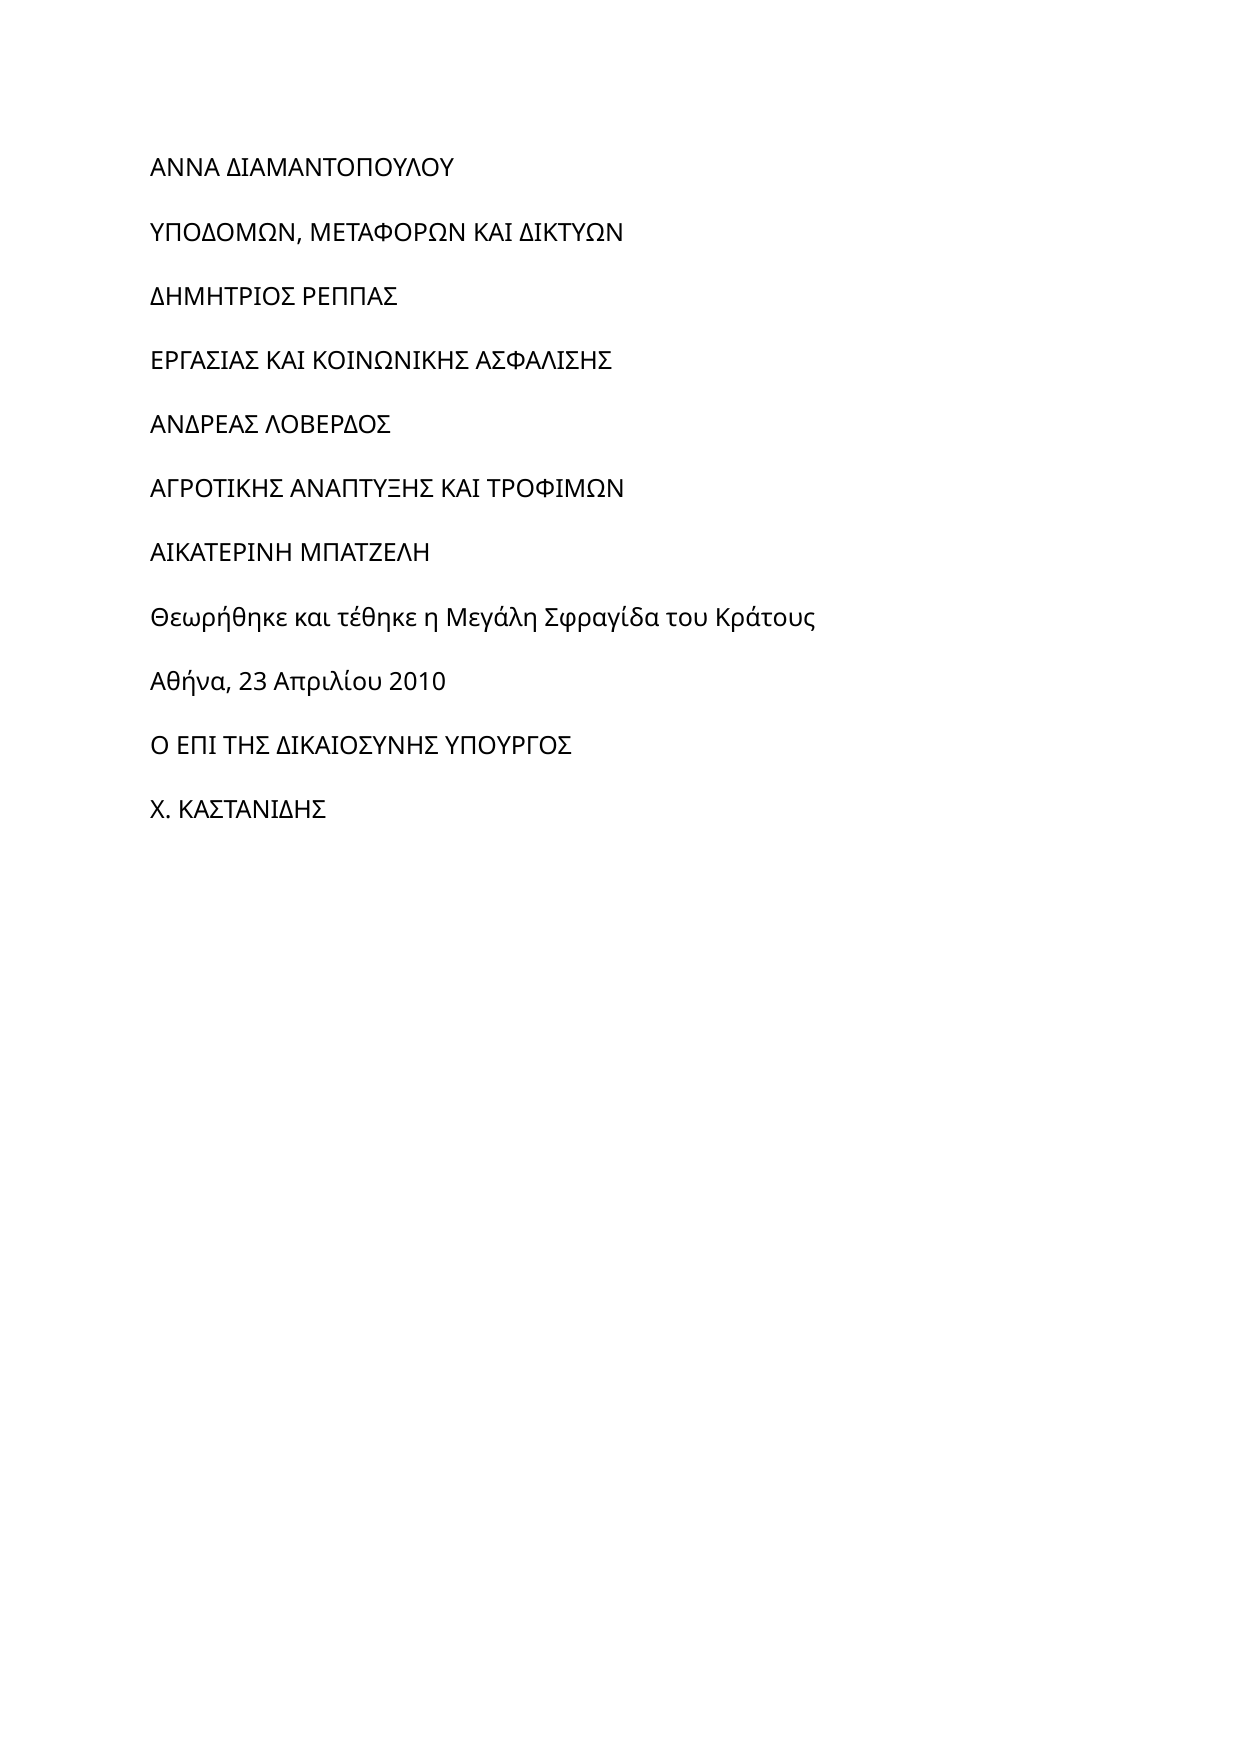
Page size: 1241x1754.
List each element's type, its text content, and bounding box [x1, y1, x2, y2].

text ΑΙΚΑΤΕΡΙΝΗ ΜΠΑΤΖΕΛΗ [150, 535, 1090, 569]
text ΥΠΟΔΟΜΩΝ, ΜΕΤΑΦΟΡΩΝ ΚΑΙ ΔΙΚΤΥΩΝ [150, 214, 1090, 248]
text Χ. ΚΑΣΤΑΝΙΔΗΣ [150, 792, 1090, 826]
text Ο ΕΠΙ ΤΗΣ ΔΙΚΑΙΟΣΥΝΗΣ ΥΠΟΥΡΓΟΣ [150, 727, 1090, 762]
text ΑΝΔΡΕΑΣ ΛΟΒΕΡΔΟΣ [150, 407, 1090, 441]
text Θεωρήθηκε και τέθηκε η Μεγάλη Σφραγίδα του Κράτους [150, 599, 1090, 633]
text Αθήνα, 23 Απριλίου 2010 [150, 663, 1090, 697]
text ΑΝΝΑ ΔΙΑΜΑΝΤΟΠΟΥΛΟΥ [150, 150, 1090, 184]
text ΕΡΓΑΣΙΑΣ ΚΑΙ ΚΟΙΝΩΝΙΚΗΣ ΑΣΦΑΛΙΣΗΣ [150, 342, 1090, 377]
text ΑΓΡΟΤΙΚΗΣ ΑΝΑΠΤΥΞΗΣ ΚΑΙ ΤΡΟΦΙΜΩΝ [150, 471, 1090, 505]
text ΔΗΜΗΤΡΙΟΣ ΡΕΠΠΑΣ [150, 278, 1090, 312]
